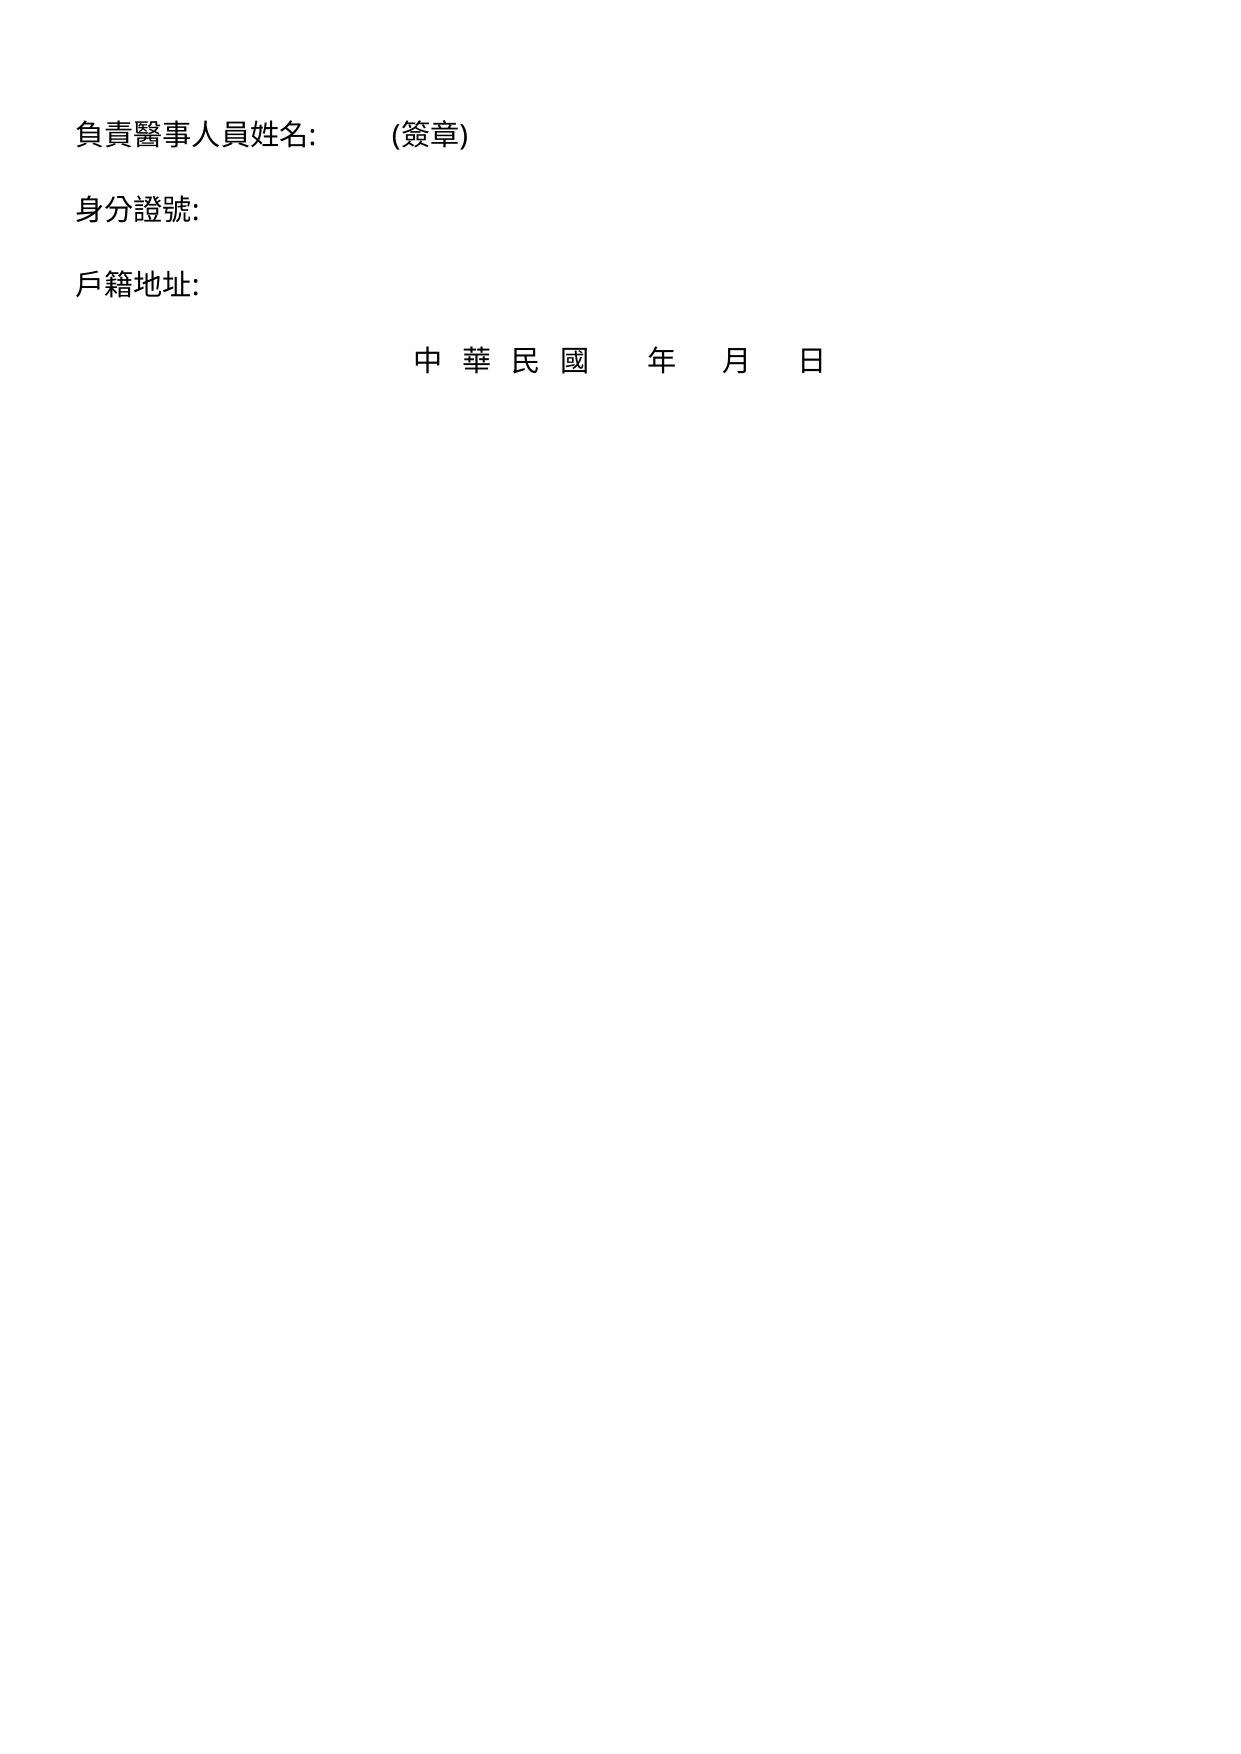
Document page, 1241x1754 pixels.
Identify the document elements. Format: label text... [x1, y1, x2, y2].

text 中 華 民 國 年 月 日 [75, 314, 1165, 389]
text 身分證號: [75, 164, 1165, 239]
text 負責醫事人員姓名: (簽章) [75, 89, 1165, 164]
text 戶籍地址: [75, 239, 1165, 314]
